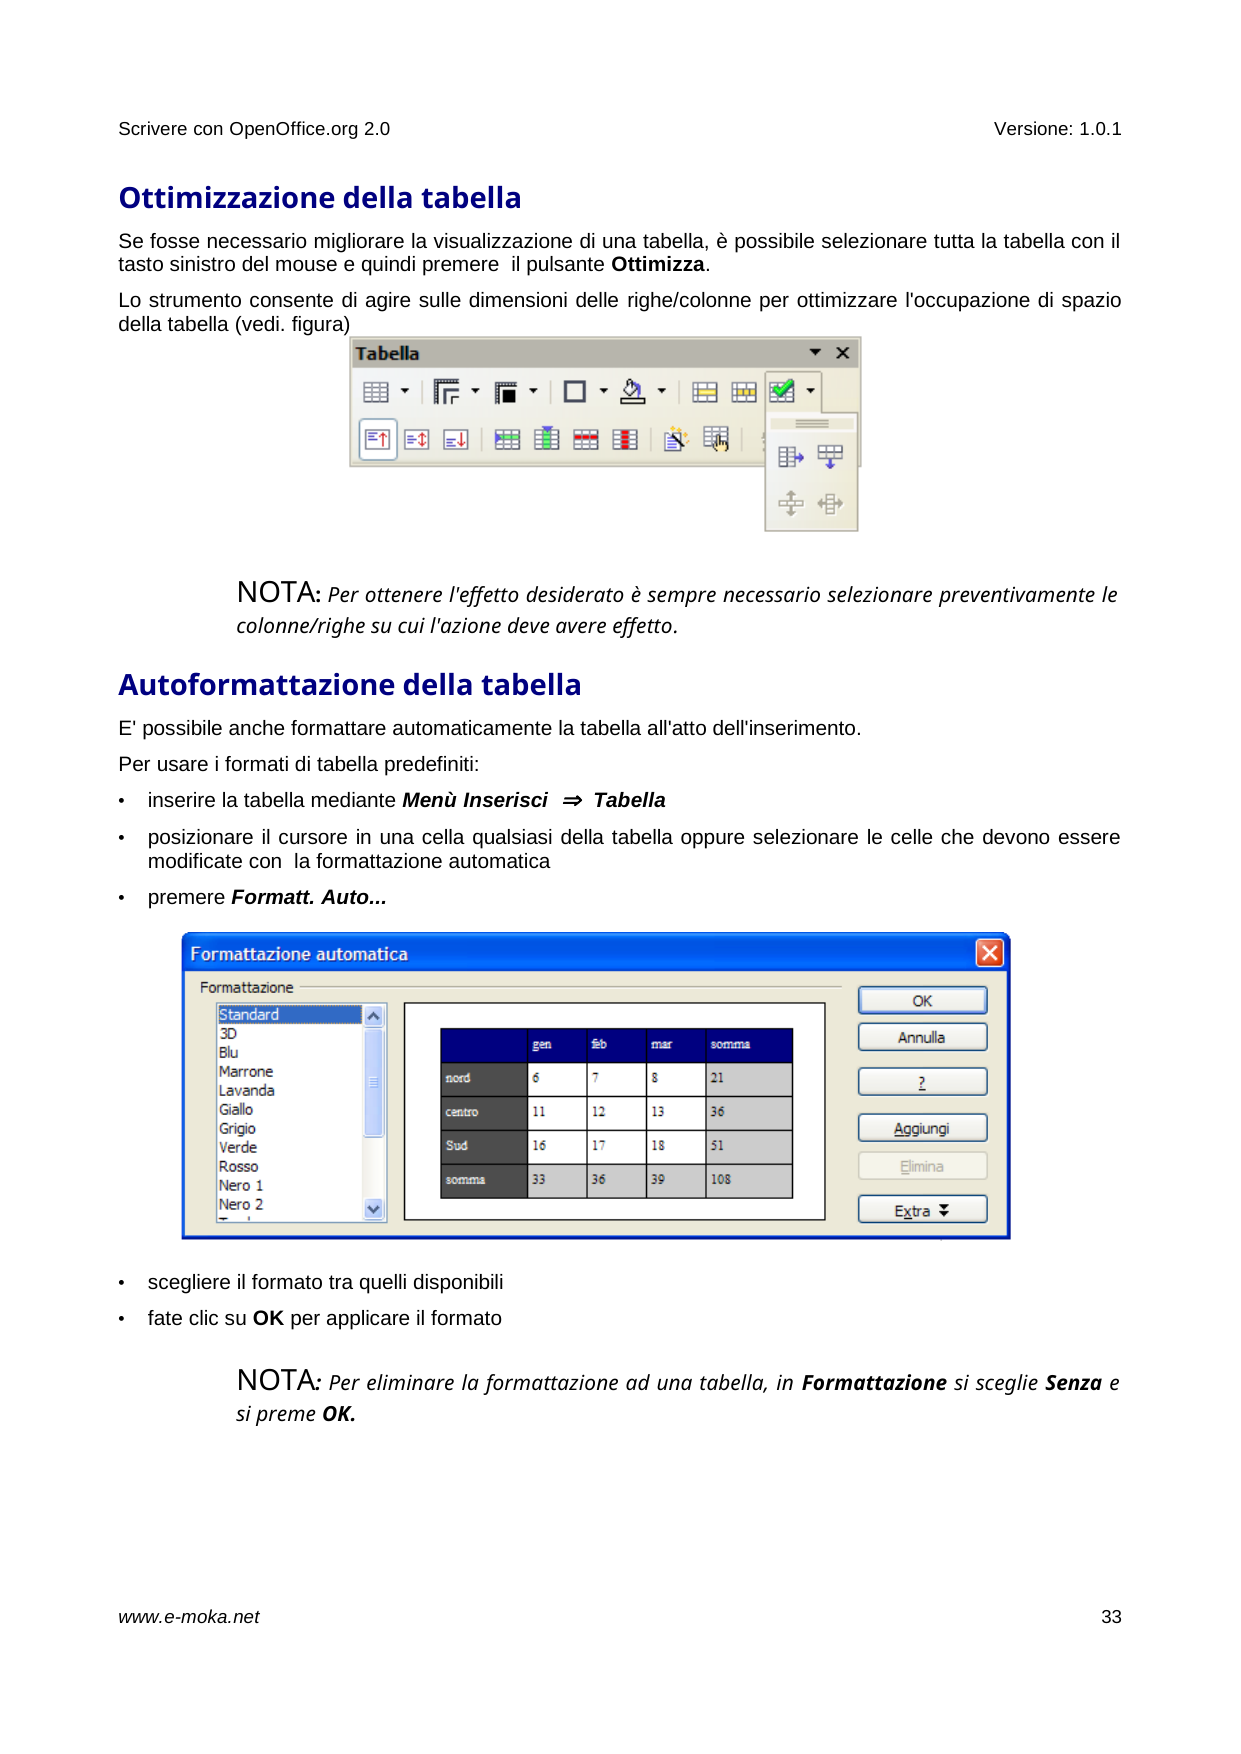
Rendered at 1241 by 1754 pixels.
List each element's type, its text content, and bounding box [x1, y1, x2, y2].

subtitle Ottimizzazione della tabella [118, 177, 1122, 217]
subtitle Autoformattazione della tabella [118, 665, 1122, 704]
list scegliere il formato tra quelli disponibili [118, 921, 1122, 1294]
text Lo strumento consente di agire sulle dimensioni delle righe/colonne per ottimizzare l'occupazione di spazio della tabella (vedi. figura) [118, 289, 1122, 336]
text Per usare i formati di tabella predefiniti: [118, 753, 1122, 776]
text E' possibile anche formattare automaticamente la tabella all'atto dell'inserimento. [118, 717, 1122, 740]
list posizionare il cursore in una cella qualsiasi della tabella oppure selezionare le celle che devono essere modificate con la formattazione automatica [118, 826, 1122, 873]
list fate clic su OK per applicare il formato [118, 1306, 1122, 1330]
list premere Formatt. Auto... [118, 885, 1122, 909]
text NOTA: Per ottenere l'effetto desiderato è sempre necessario selezionare preventivamente le colonne/righe su cui l'azione deve avere effetto. [236, 365, 1122, 640]
list inserire la tabella mediante Menù Inserisci  Tabella [118, 789, 1122, 813]
picture [348, 336, 865, 543]
text NOTA: Per eliminare la formattazione ad una tabella, in Formattazione si sceglie Senza e si preme OK. [236, 1359, 1122, 1427]
text Se fosse necessario migliorare la visualizzazione di una tabella, è possibile selezionare tutta la tabella con il tasto sinistro del mouse e quindi premere il pulsante Ottimizza. [118, 229, 1122, 276]
picture [181, 932, 1011, 1241]
